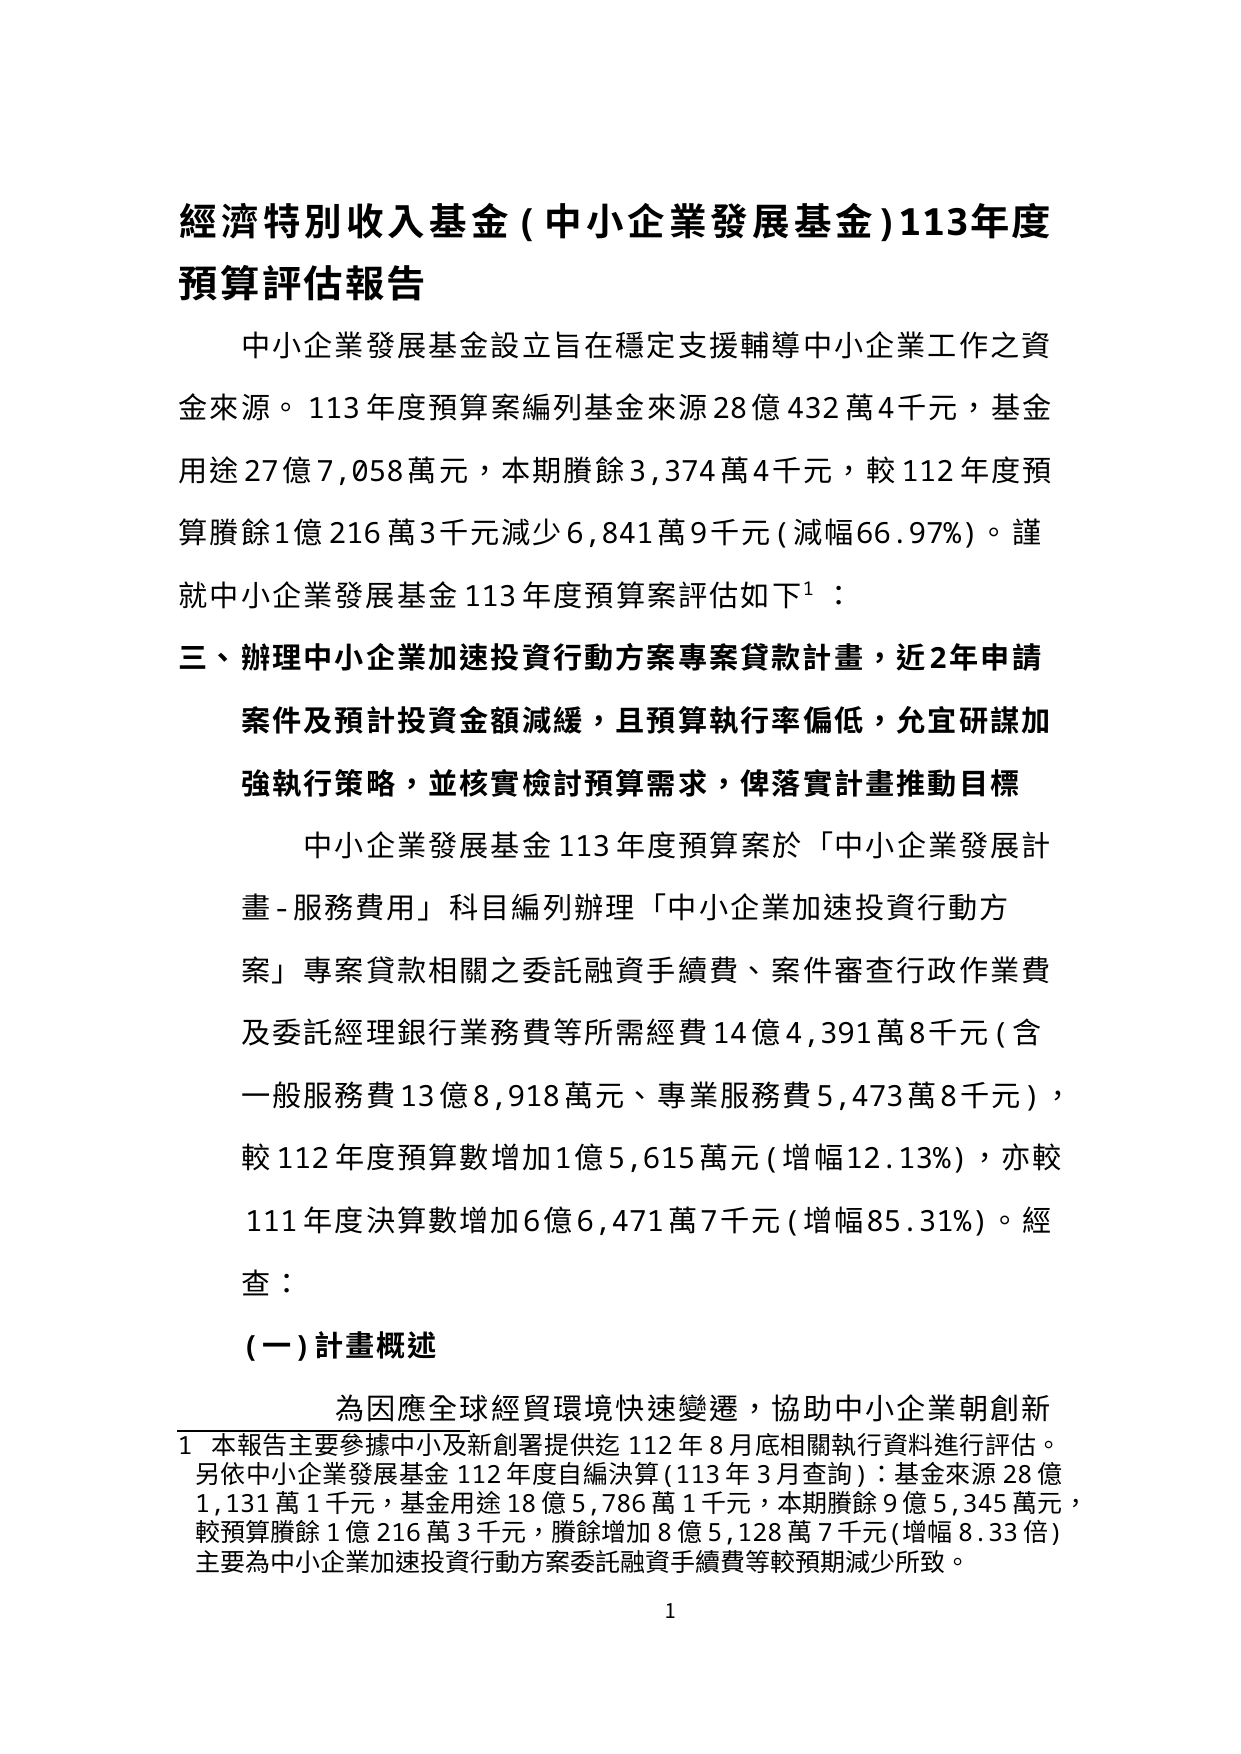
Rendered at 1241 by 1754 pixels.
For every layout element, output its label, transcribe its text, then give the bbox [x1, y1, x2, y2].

text (一)計畫概述 [236, 1302, 1063, 1365]
text 三、辦理中小企業加速投資行動方案專案貸款計畫，近2年申請案件及預計投資金額減緩，且預算執行率偏低，允宜研謀加強執行策略，並核實檢討預算需求，俾落實計畫推動目標 [177, 615, 1063, 802]
text 為因應全球經貿環境快速變遷，協助中小企業朝創新 [266, 1365, 1063, 1427]
text 本報告主要參據中小及新創署提供迄112年8月底相關執行資料進行評估。另依中小企業發展基金112年度自編決算(113年3月查詢)：基金來源28億1,131萬1千元，基金用途18億5,786萬1千元，本期賸餘9億5,345萬元，較預算賸餘1億216萬3千元，賸餘增加8億5,128萬7千元(增幅8.33倍)，主要為中小企業加速投資行動方案委託融資手續費等較預期減少所致。 [177, 1431, 1063, 1577]
text 中小企業發展基金設立旨在穩定支援輔導中小企業工作之資金來源。113年度預算案編列基金來源28億432萬4千元，基金用途27億7,058萬元，本期賸餘3,374萬4千元，較112年度預算賸餘1億216萬3千元減少6,841萬9千元(減幅66.97%)。謹就中小企業發展基金113年度預算案評估如下： [177, 302, 1063, 615]
text 經濟特別收入基金(中小企業發展基金)113年度預算評估報告 [177, 177, 1063, 302]
text 中小企業發展基金113年度預算案於「中小企業發展計畫-服務費用」科目編列辦理「中小企業加速投資行動方案」專案貸款相關之委託融資手續費、案件審查行政作業費及委託經理銀行業務費等所需經費14億4,391萬8千元(含一般服務費13億8,918萬元、專業服務費5,473萬8千元)，較112年度預算數增加1億5,615萬元(增幅12.13%)，亦較111年度決算數增加6億6,471萬7千元(增幅85.31%)。經查： [236, 802, 1063, 1302]
